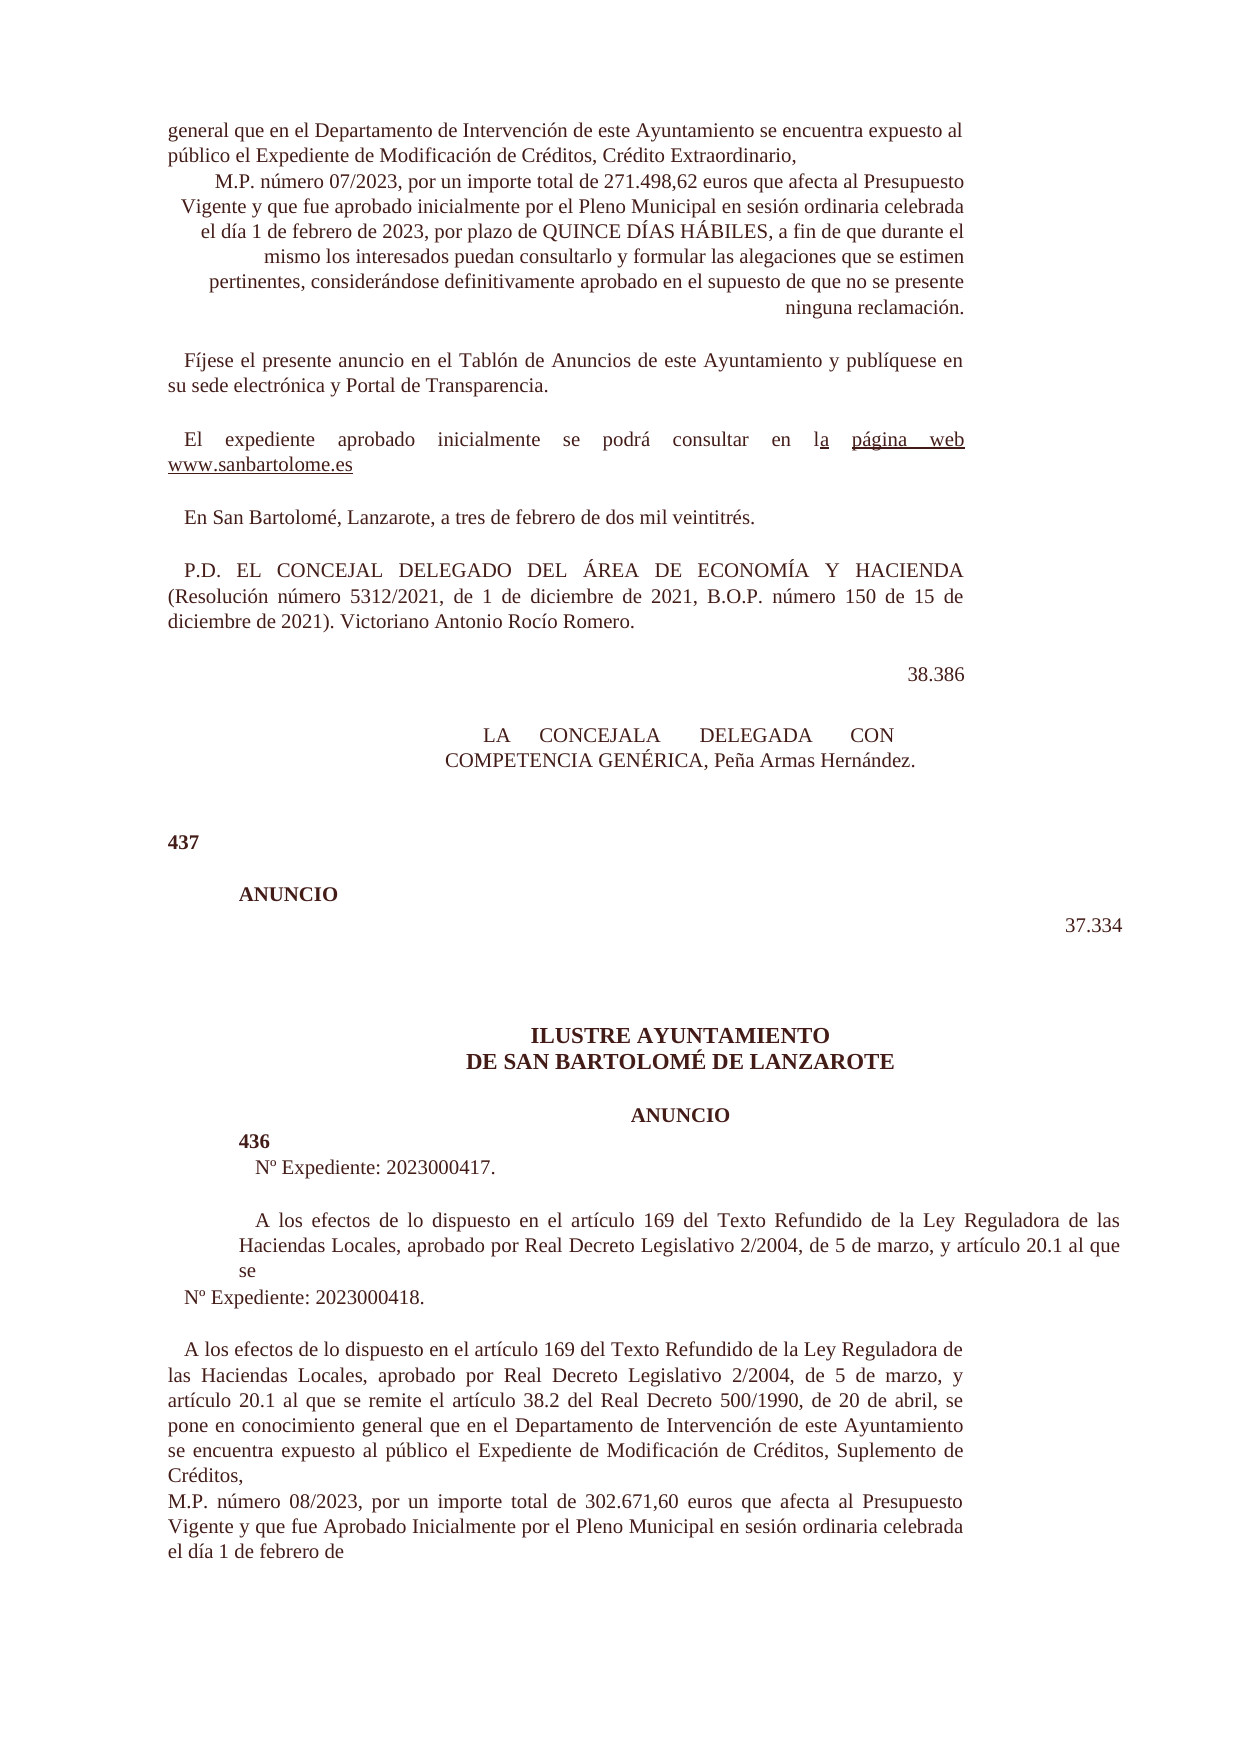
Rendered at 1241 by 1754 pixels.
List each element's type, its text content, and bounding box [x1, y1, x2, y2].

text Fíjese el presente anuncio en el Tablón de Anuncios de este Ayuntamiento y publíquese en su sede electrónica y Portal de Transparencia. [168, 348, 964, 397]
text Nº Expediente: 2023000418. [184, 1285, 1122, 1309]
text En San Bartolomé, Lanzarote, a tres de febrero de dos mil veintitrés. [168, 505, 964, 529]
text ILUSTRE AYUNTAMIENTO [242, 1022, 1119, 1048]
text El expediente aprobado inicialmente se podrá consultar en la página web www.sanbartolome.es [168, 426, 964, 476]
text ANUNCIO [238, 882, 1122, 906]
text 38.386 [164, 662, 964, 686]
text ANUNCIO [242, 1103, 1119, 1127]
text COMPETENCIA GENÉRICA, Peña Armas Hernández. [238, 748, 1122, 772]
text DE SAN BARTOLOMÉ DE LANZAROTE [242, 1048, 1119, 1074]
text M.P. número 08/2023, por un importe total de 302.671,60 euros que afecta al Presupuesto Vigente y que fue Aprobado Inicialmente por el Pleno Municipal en sesión ordinaria celebrada el día 1 de febrero de [168, 1489, 964, 1563]
text 437 [168, 829, 1122, 854]
text A los efectos de lo dispuesto en el artículo 169 del Texto Refundido de la Ley Reguladora de las Haciendas Locales, aprobado por Real Decreto Legislativo 2/2004, de 5 de marzo, y artículo 20.1 al que se remite el artículo 38.2 del Real Decreto 500/1990, de 20 de abril, se pone en conocimiento general que en el Departamento de Intervención de este Ayuntamiento se encuentra expuesto al público el Expediente de Modificación de Créditos, Suplemento de Créditos, [168, 1337, 964, 1487]
text P.D. EL CONCEJAL DELEGADO DEL ÁREA DE ECONOMÍA Y HACIENDA (Resolución número 5312/2021, de 1 de diciembre de 2021, B.O.P. número 150 de 15 de diciembre de 2021). Victoriano Antonio Rocío Romero. [168, 558, 964, 633]
text A los efectos de lo dispuesto en el artículo 169 del Texto Refundido de la Ley Reguladora de las Haciendas Locales, aprobado por Real Decreto Legislativo 2/2004, de 5 de marzo, y artículo 20.1 al que se [238, 1207, 1122, 1282]
text Nº Expediente: 2023000417. [255, 1155, 1122, 1179]
text general que en el Departamento de Intervención de este Ayuntamiento se encuentra expuesto al público el Expediente de Modificación de Créditos, Crédito Extraordinario, [168, 118, 964, 167]
text 37.334 [118, 913, 1122, 937]
text M.P. número 07/2023, por un importe total de 271.498,62 euros que afecta al Presupuesto Vigente y que fue aprobado inicialmente por el Pleno Municipal en sesión ordinaria celebrada el día 1 de febrero de 2023, por plazo de QUINCE DÍAS HÁBILES, a fin de que durante el mismo los interesados puedan consultarlo y formular las alegaciones que se estimen pertinentes, considerándose definitivamente aprobado en el supuesto de que no se presente ninguna reclamación. [164, 168, 964, 319]
text LA CONCEJALA DELEGADA CON [255, 723, 1122, 747]
text 436 [238, 1129, 1122, 1153]
